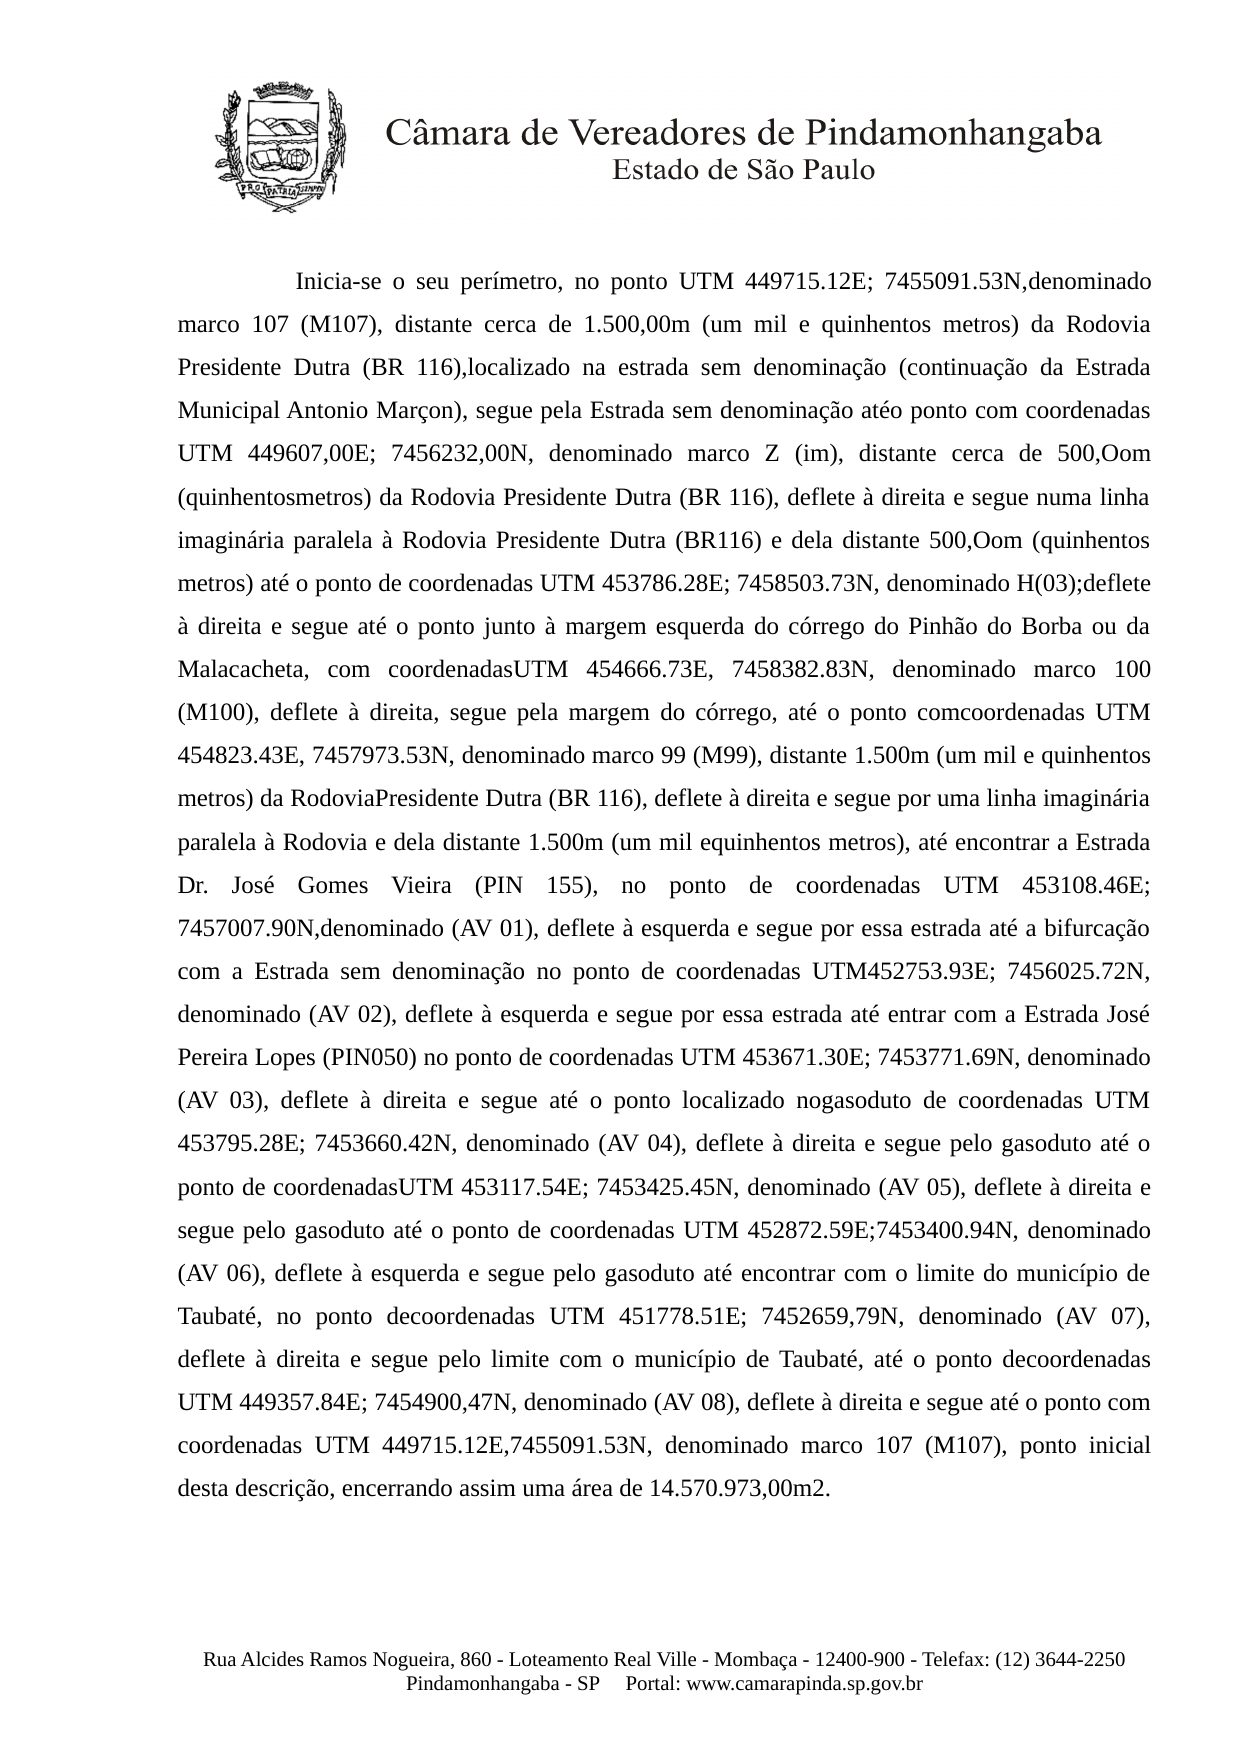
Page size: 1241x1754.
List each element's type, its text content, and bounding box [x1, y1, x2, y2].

picture [193, 68, 1135, 228]
text Inicia-se o seu perímetro, no ponto UTM 449715.12E; 7455091.53N,denominado marco 107 (M107), distante cerca de 1.500,00m (um mil e quinhentos metros) da Rodovia Presidente Dutra (BR 116),localizado na estrada sem denominação (continuação da Estrada Municipal Antonio Marçon), segue pela Estrada sem denominação atéo ponto com coordenadas UTM 449607,00E; 7456232,00N, denominado marco Z (im), distante cerca de 500,Oom (quinhentosmetros) da Rodovia Presidente Dutra (BR 116), deflete à direita e segue numa linha imaginária paralela à Rodovia Presidente Dutra (BR116) e dela distante 500,Oom (quinhentos metros) até o ponto de coordenadas UTM 453786.28E; 7458503.73N, denominado H(03);deflete à direita e segue até o ponto junto à margem esquerda do córrego do Pinhão do Borba ou da Malacacheta, com coordenadasUTM 454666.73E, 7458382.83N, denominado marco 100 (M100), deflete à direita, segue pela margem do córrego, até o ponto comcoordenadas UTM 454823.43E, 7457973.53N, denominado marco 99 (M99), distante 1.500m (um mil e quinhentos metros) da RodoviaPresidente Dutra (BR 116), deflete à direita e segue por uma linha imaginária paralela à Rodovia e dela distante 1.500m (um mil equinhentos metros), até encontrar a Estrada Dr. José Gomes Vieira (PIN 155), no ponto de coordenadas UTM 453108.46E; 7457007.90N,denominado (AV 01), deflete à esquerda e segue por essa estrada até a bifurcação com a Estrada sem denominação no ponto de coordenadas UTM452753.93E; 7456025.72N, denominado (AV 02), deflete à esquerda e segue por essa estrada até entrar com a Estrada José Pereira Lopes (PIN050) no ponto de coordenadas UTM 453671.30E; 7453771.69N, denominado (AV 03), deflete à direita e segue até o ponto localizado nogasoduto de coordenadas UTM 453795.28E; 7453660.42N, denominado (AV 04), deflete à direita e segue pelo gasoduto até o ponto de coordenadasUTM 453117.54E; 7453425.45N, denominado (AV 05), deflete à direita e segue pelo gasoduto até o ponto de coordenadas UTM 452872.59E;7453400.94N, denominado (AV 06), deflete à esquerda e segue pelo gasoduto até encontrar com o limite do município de Taubaté, no ponto decoordenadas UTM 451778.51E; 7452659,79N, denominado (AV 07), deflete à direita e segue pelo limite com o município de Taubaté, até o ponto decoordenadas UTM 449357.84E; 7454900,47N, denominado (AV 08), deflete à direita e segue até o ponto com coordenadas UTM 449715.12E,7455091.53N, denominado marco 107 (M107), ponto inicial desta descrição, encerrando assim uma área de 14.570.973,00m2. [177, 266, 1152, 1502]
